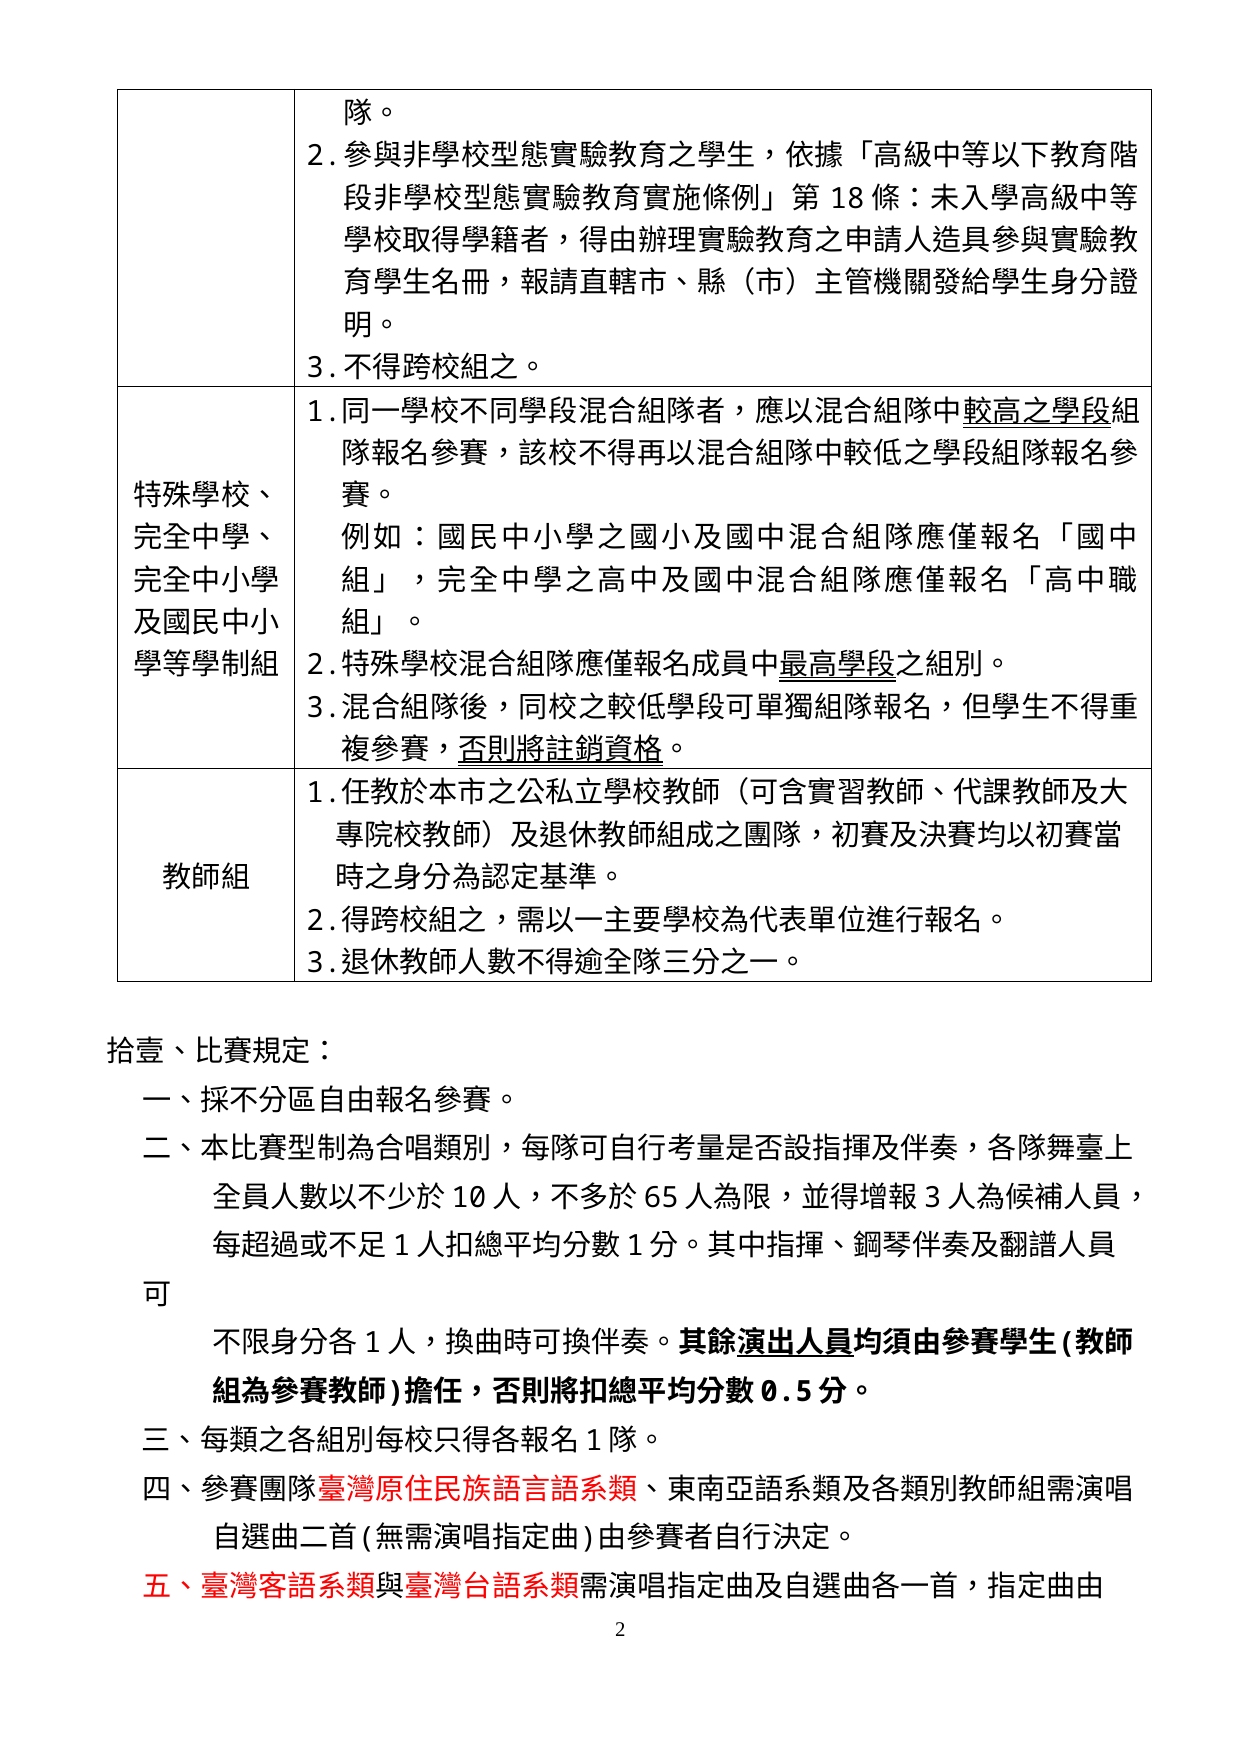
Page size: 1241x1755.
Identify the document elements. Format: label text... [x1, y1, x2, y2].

table_cell 特殊學校、完全中學、完全中小學及國民中小學等學制組 [118, 387, 294, 768]
text 拾壹、比賽規定： [106, 1027, 1134, 1070]
list 不限身分各1人，換曲時可換伴奏。其餘演出人員均須由參賽學生(教師 [142, 1319, 1134, 1361]
list 三、每類之各組別每校只得各報名1隊。 [106, 1417, 1134, 1459]
table_cell 就讀於本市公私立高級中學高中部及高級職業學校、五專一、二、三年級及七年一貫制大學一、二、三年級之學生組成之團隊。 參與非學校型態實驗教育之學生，依據「高級中等以下教育階段非學校型態實驗教育實施條例」第18條：未入學高級中等學校取得學籍者，得由辦理實驗教育之申請人造具參與實驗教育學生名冊，報請直轄市、縣（市）主管機關發給學生身分證明。 不得跨校組之。 [295, 90, 1151, 386]
table_cell 1.任教於本市之公私立學校教師（可含實習教師、代課教師及大專院校教師）及退休教師組成之團隊，初賽及決賽均以初賽當時之身分為認定基準。 2.得跨校組之，需以一主要學校為代表單位進行報名。 3.退休教師人數不得逾全隊三分之一。 [295, 769, 1151, 981]
list 全員人數以不少於10人，不多於65人為限，並得增報3人為候補人員， [142, 1173, 1134, 1216]
list 自選曲二首(無需演唱指定曲)由參賽者自行決定。 [142, 1514, 1134, 1556]
list 二、本比賽型制為合唱類別，每隊可自行考量是否設指揮及伴奏，各隊舞臺上 [142, 1124, 1134, 1167]
list 四、參賽團隊臺灣原住民族語言語系類、東南亞語系類及各類別教師組需演唱 [142, 1465, 1134, 1508]
table_cell 教師組 [118, 769, 294, 981]
list 五、臺灣客語系類與臺灣台語系類需演唱指定曲及自選曲各一首，指定曲由 [142, 1563, 1134, 1605]
table_cell [118, 90, 294, 386]
table_cell 同一學校不同學段混合組隊者，應以混合組隊中較高之學段組隊報名參賽，該校不得再以混合組隊中較低之學段組隊報名參賽。 例如：國民中小學之國小及國中混合組隊應僅報名「國中組」，完全中學之高中及國中混合組隊應僅報名「高中職組」。 特殊學校混合組隊應僅報名成員中最高學段之組別。 混合組隊後，同校之較低學段可單獨組隊報名，但學生不得重複參賽，否則將註銷資格。 [295, 387, 1151, 768]
list 組為參賽教師)擔任，否則將扣總平均分數0.5分。 [142, 1368, 1134, 1410]
list 一、採不分區自由報名參賽。 [142, 1076, 1134, 1118]
list 每超過或不足1人扣總平均分數1分。其中指揮、鋼琴伴奏及翻譜人員可 [142, 1222, 1134, 1313]
